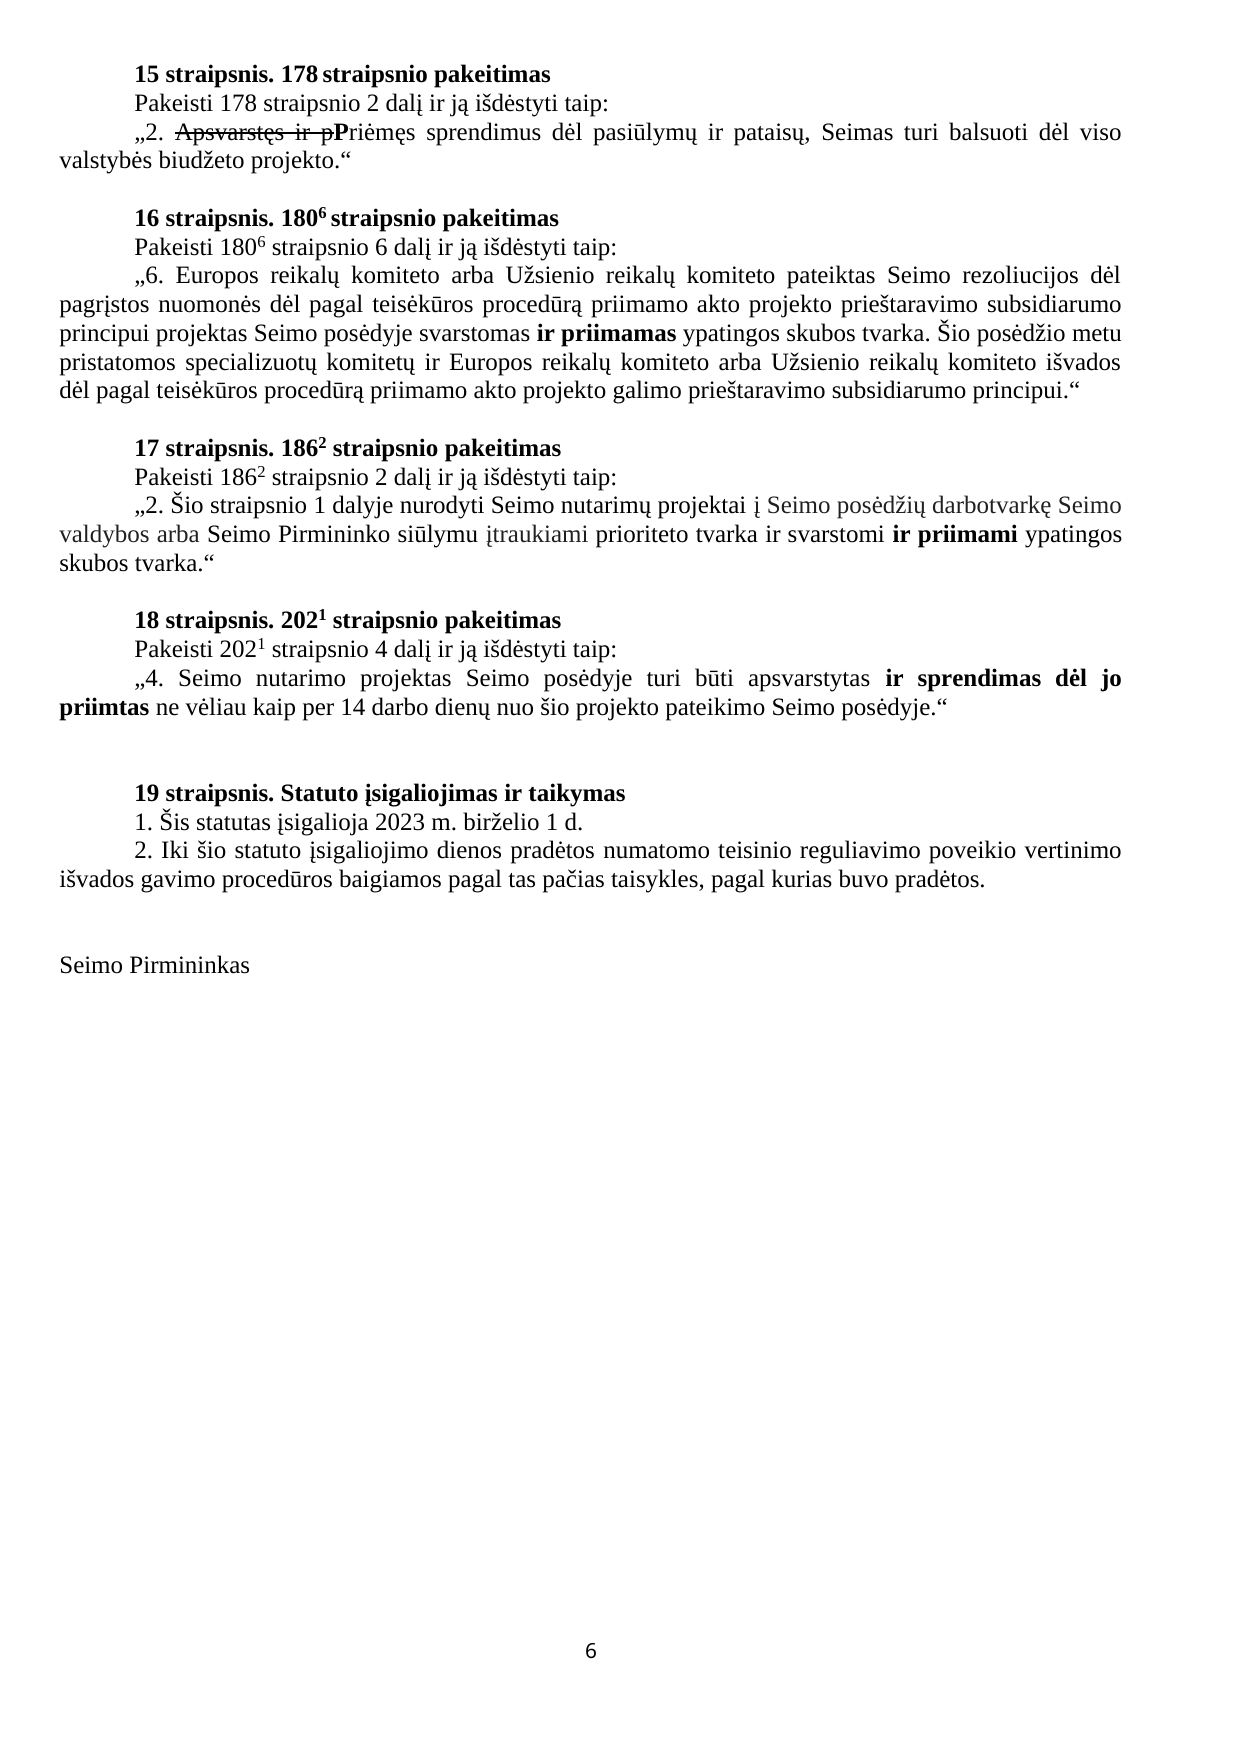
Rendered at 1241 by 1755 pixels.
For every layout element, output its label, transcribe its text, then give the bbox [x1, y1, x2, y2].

text „2. Apsvarstęs ir pPriėmęs sprendimus dėl pasiūlymų ir pataisų, Seimas turi balsuoti dėl viso valstybės biudžeto projekto.“ [59, 117, 1122, 174]
text Pakeisti 178 straipsnio 2 dalį ir ją išdėstyti taip: [59, 88, 1122, 117]
text 19 straipsnis. Statuto įsigaliojimas ir taikymas [59, 778, 1122, 807]
text Pakeisti 1862 straipsnio 2 dalį ir ją išdėstyti taip: [59, 462, 1122, 490]
text 2. Iki šio statuto įsigaliojimo dienos pradėtos numatomo teisinio reguliavimo poveikio vertinimo išvados gavimo procedūros baigiamos pagal tas pačias taisykles, pagal kurias buvo pradėtos. [59, 835, 1122, 893]
text „4. Seimo nutarimo projektas Seimo posėdyje turi būti apsvarstytas ir sprendimas dėl jo priimtas ne vėliau kaip per 14 darbo dienų nuo šio projekto pateikimo Seimo posėdyje.“ [59, 663, 1122, 720]
text Pakeisti 2021 straipsnio 4 dalį ir ją išdėstyti taip: [59, 634, 1122, 663]
text 16 straipsnis. 1806 straipsnio pakeitimas [59, 203, 1122, 232]
text Pakeisti 1806 straipsnio 6 dalį ir ją išdėstyti taip: [59, 232, 1122, 260]
text 15 straipsnis. 178 straipsnio pakeitimas [59, 59, 1122, 88]
text Seimo Pirmininkas [59, 950, 1122, 979]
text „2. Šio straipsnio 1 dalyje nurodyti Seimo nutarimų projektai į Seimo posėdžių darbotvarkę Seimo valdybos arba Seimo Pirmininko siūlymu įtraukiami prioriteto tvarka ir svarstomi ir priimami ypatingos skubos tvarka.“ [59, 490, 1122, 577]
text 1. Šis statutas įsigalioja 2023 m. birželio 1 d. [59, 807, 1122, 835]
text 17 straipsnis. 1862 straipsnio pakeitimas [59, 433, 1122, 462]
text „6. Europos reikalų komiteto arba Užsienio reikalų komiteto pateiktas Seimo rezoliucijos dėl pagrįstos nuomonės dėl pagal teisėkūros procedūrą priimamo akto projekto prieštaravimo subsidiarumo principui projektas Seimo posėdyje svarstomas ir priimamas ypatingos skubos tvarka. Šio posėdžio metu pristatomos specializuotų komitetų ir Europos reikalų komiteto arba Užsienio reikalų komiteto išvados dėl pagal teisėkūros procedūrą priimamo akto projekto galimo prieštaravimo subsidiarumo principui.“ [59, 260, 1122, 404]
text 18 straipsnis. 2021 straipsnio pakeitimas [59, 605, 1122, 634]
